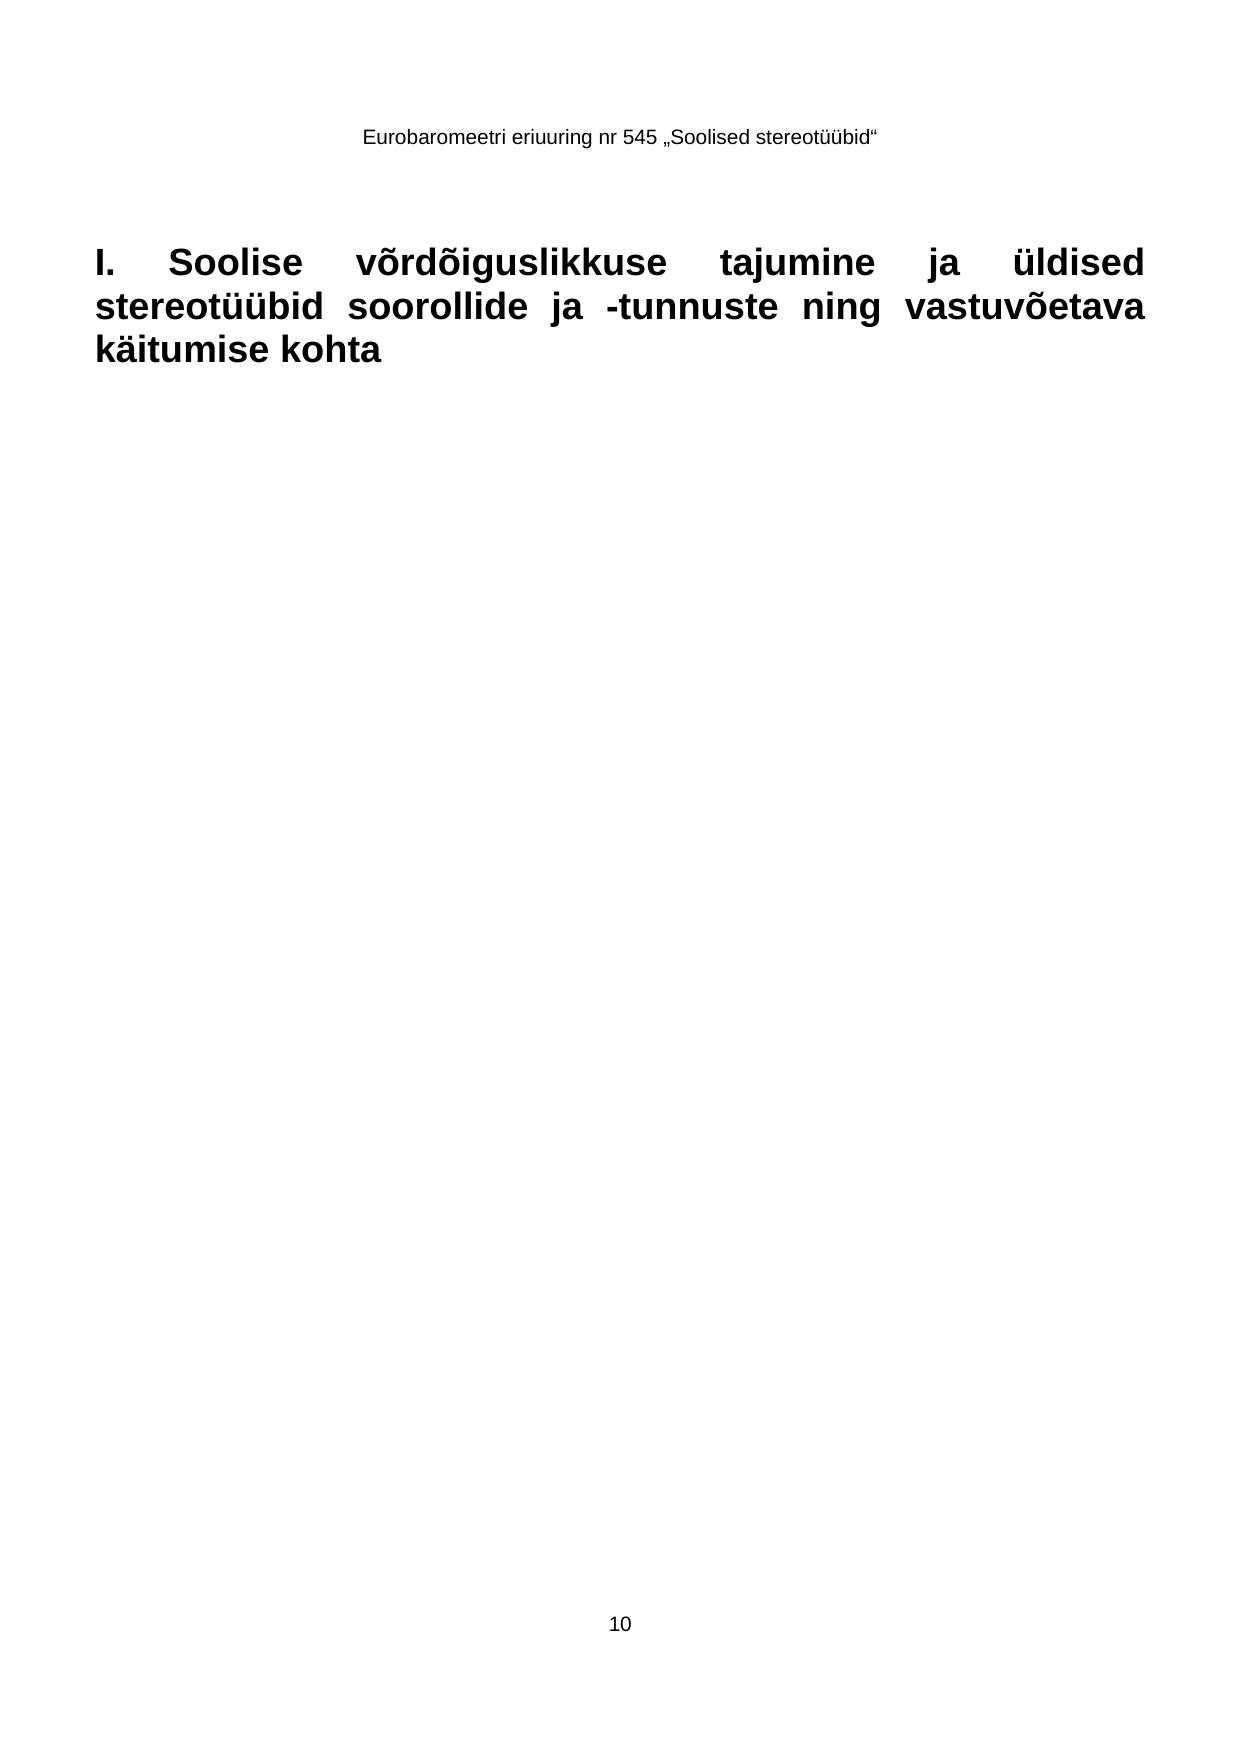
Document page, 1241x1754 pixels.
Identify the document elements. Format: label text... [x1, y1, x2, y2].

subtitle I. Soolise võrdõiguslikkuse tajumine ja üldised stereotüübid soorollide ja -tunnuste ning vastuvõetava käitumise kohta [94, 240, 1146, 371]
